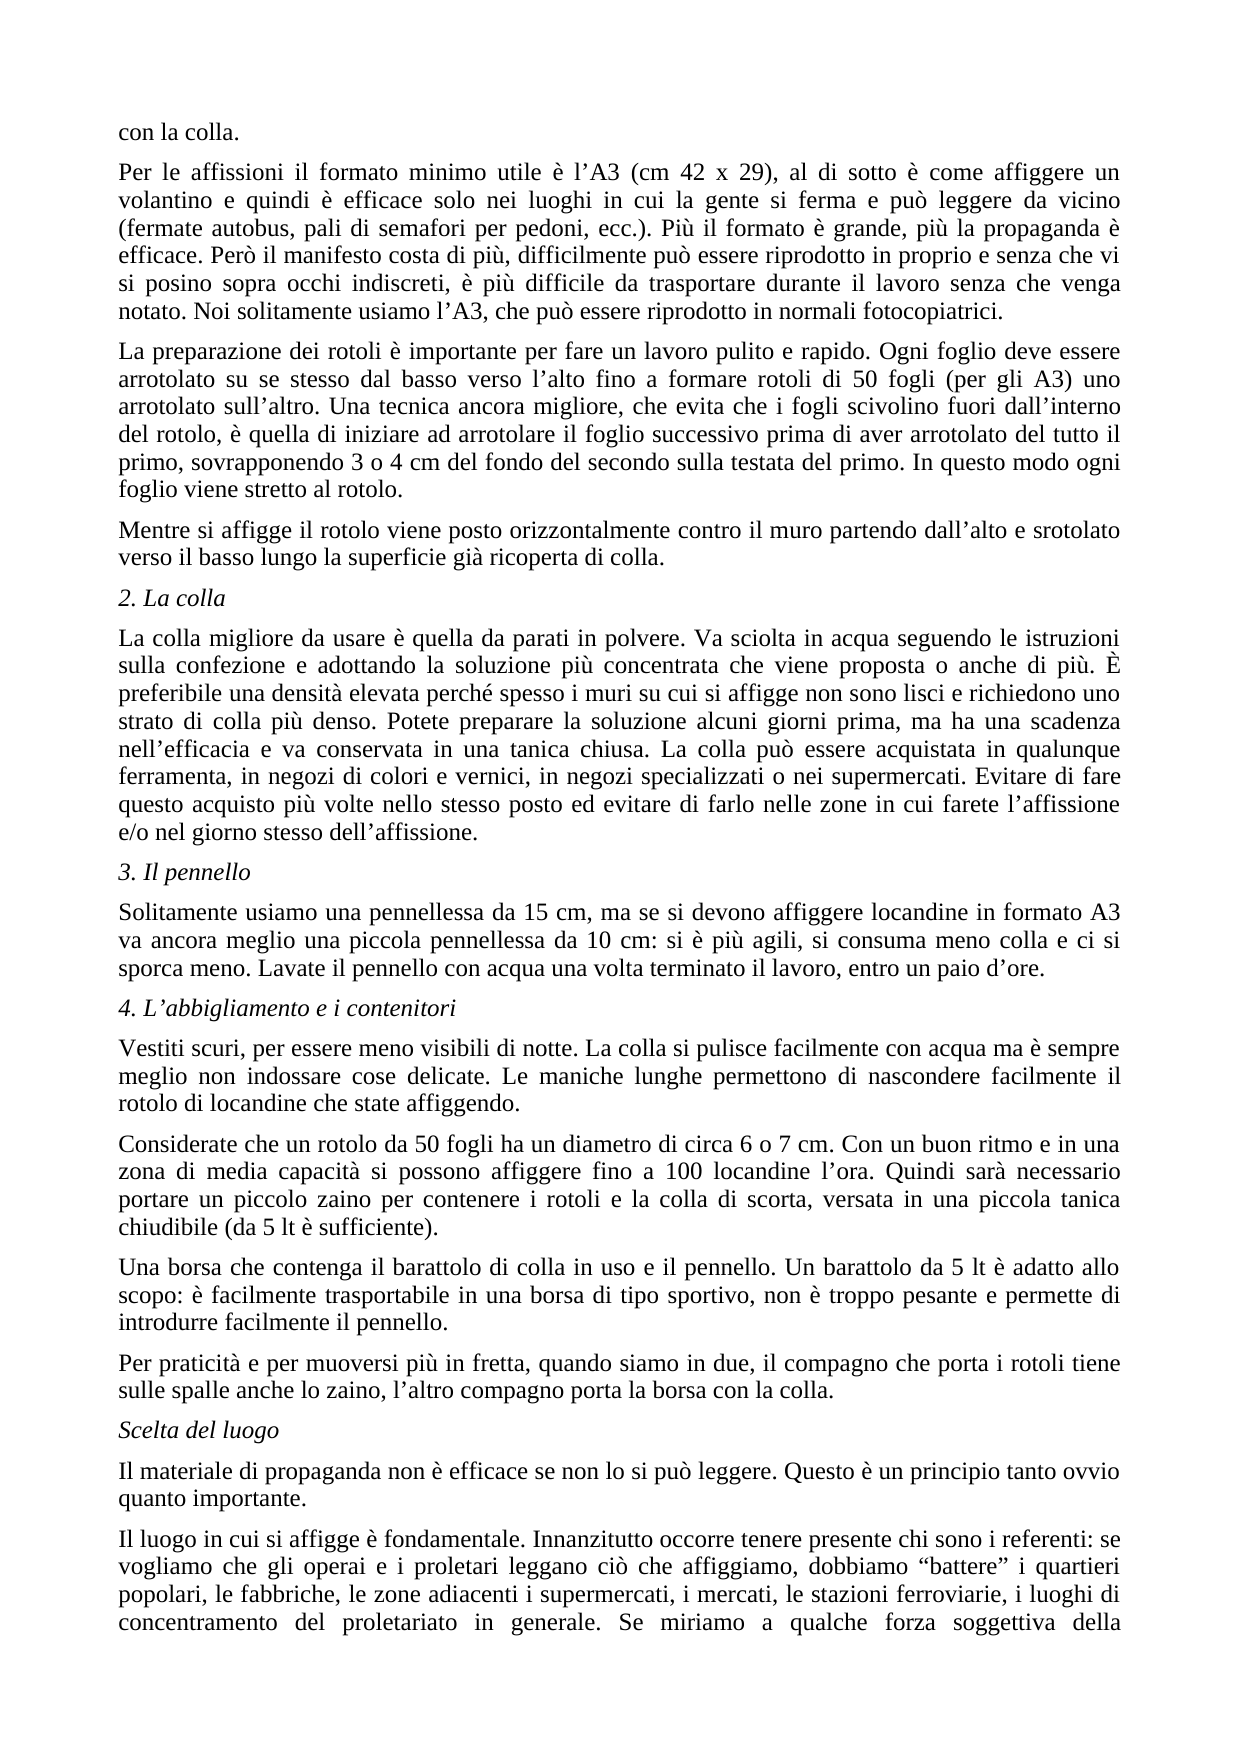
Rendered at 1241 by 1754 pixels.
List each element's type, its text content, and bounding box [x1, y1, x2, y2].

text Una borsa che contenga il barattolo di colla in uso e il pennello. Un barattolo da 5 lt è adatto allo scopo: è facilmente trasportabile in una borsa di tipo sportivo, non è troppo pesante e permette di introdurre facilmente il pennello. [118, 1253, 1122, 1336]
text Il luogo in cui si affigge è fondamentale. Innanzitutto occorre tenere presente chi sono i referenti: se vogliamo che gli operai e i proletari leggano ciò che affiggiamo, dobbiamo “battere” i quartieri popolari, le fabbriche, le zone adiacenti i supermercati, i mercati, le stazioni ferroviarie, i luoghi di concentramento del proletariato in generale. Se miriamo a qualche forza soggettiva della [118, 1525, 1122, 1636]
text 3. Il pennello [118, 858, 1122, 886]
text Per le affissioni il formato minimo utile è l’A3 (cm 42 x 29), al di sotto è come affiggere un volantino e quindi è efficace solo nei luoghi in cui la gente si ferma e può leggere da vicino (fermate autobus, pali di semafori per pedoni, ecc.). Più il formato è grande, più la propaganda è efficace. Però il manifesto costa di più, difficilmente può essere riprodotto in proprio e senza che vi si posino sopra occhi indiscreti, è più difficile da trasportare durante il lavoro senza che venga notato. Noi solitamente usiamo l’A3, che può essere riprodotto in normali fotocopiatrici. [118, 158, 1122, 324]
text Vestiti scuri, per essere meno visibili di notte. La colla si pulisce facilmente con acqua ma è sempre meglio non indossare cose delicate. Le maniche lunghe permettono di nascondere facilmente il rotolo di locandine che state affiggendo. [118, 1034, 1122, 1117]
text La colla migliore da usare è quella da parati in polvere. Va sciolta in acqua seguendo le istruzioni sulla confezione e adottando la soluzione più concentrata che viene proposta o anche di più. È preferibile una densità elevata perché spesso i muri su cui si affigge non sono lisci e richiedono uno strato di colla più denso. Potete preparare la soluzione alcuni giorni prima, ma ha una scadenza nell’efficacia e va conservata in una tanica chiusa. La colla può essere acquistata in qualunque ferramenta, in negozi di colori e vernici, in negozi specializzati o nei supermercati. Evitare di fare questo acquisto più volte nello stesso posto ed evitare di farlo nelle zone in cui farete l’affissione e/o nel giorno stesso dell’affissione. [118, 624, 1122, 846]
text 2. La colla [118, 584, 1122, 611]
text Per praticità e per muoversi più in fretta, quando siamo in due, il compagno che porta i rotoli tiene sulle spalle anche lo zaino, l’altro compagno porta la borsa con la colla. [118, 1349, 1122, 1404]
text 4. L’abbigliamento e i contenitori [118, 994, 1122, 1022]
text Solitamente usiamo una pennellessa da 15 cm, ma se si devono affiggere locandine in formato A3 va ancora meglio una piccola pennellessa da 10 cm: si è più agili, si consuma meno colla e ci si sporca meno. Lavate il pennello con acqua una volta terminato il lavoro, entro un paio d’ore. [118, 898, 1122, 981]
text Considerate che un rotolo da 50 fogli ha un diametro di circa 6 o 7 cm. Con un buon ritmo e in una zona di media capacità si possono affiggere fino a 100 locandine l’ora. Quindi sarà necessario portare un piccolo zaino per contenere i rotoli e la colla di scorta, versata in una piccola tanica chiudibile (da 5 lt è sufficiente). [118, 1130, 1122, 1241]
text Scelta del luogo [118, 1417, 1122, 1444]
text La preparazione dei rotoli è importante per fare un lavoro pulito e rapido. Ogni foglio deve essere arrotolato su se stesso dal basso verso l’alto fino a formare rotoli di 50 fogli (per gli A3) uno arrotolato sull’altro. Una tecnica ancora migliore, che evita che i fogli scivolino fuori dall’interno del rotolo, è quella di iniziare ad arrotolare il foglio successivo prima di aver arrotolato del tutto il primo, sovrapponendo 3 o 4 cm del fondo del secondo sulla testata del primo. In questo modo ogni foglio viene stretto al rotolo. [118, 337, 1122, 503]
text con la colla. [118, 118, 1122, 146]
text Il materiale di propaganda non è efficace se non lo si può leggere. Questo è un principio tanto ovvio quanto importante. [118, 1457, 1122, 1512]
text Mentre si affigge il rotolo viene posto orizzontalmente contro il muro partendo dall’alto e srotolato verso il basso lungo la superficie già ricoperta di colla. [118, 516, 1122, 571]
